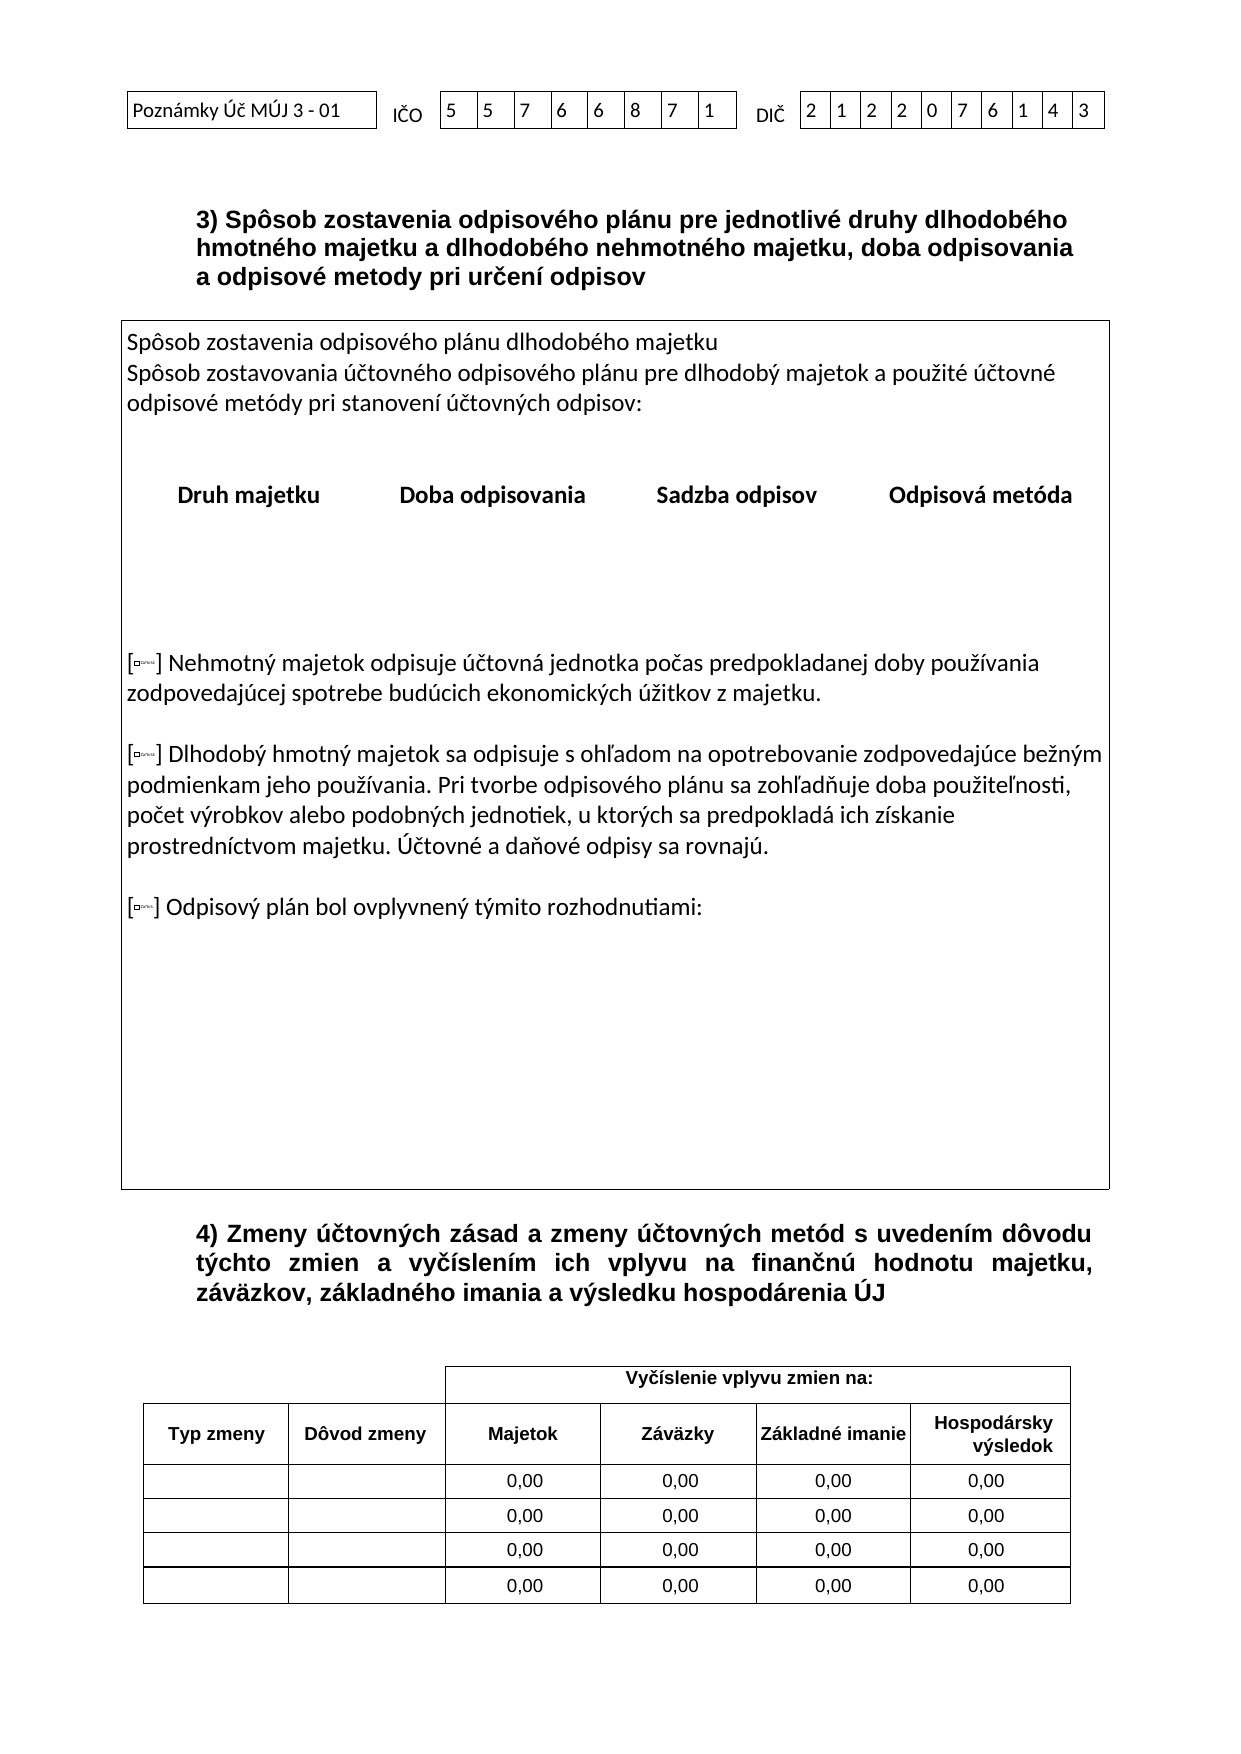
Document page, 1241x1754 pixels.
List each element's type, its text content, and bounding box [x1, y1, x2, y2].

table_cell Majetok [446, 1404, 600, 1464]
table_cell 0,00 [757, 1499, 910, 1532]
table_cell [127, 560, 371, 586]
table_cell 0,00 [757, 1533, 910, 1566]
table_cell Záväzky [601, 1404, 756, 1464]
table_cell [127, 509, 371, 535]
table_cell [144, 1465, 288, 1497]
table_cell Typ zmeny [144, 1404, 288, 1464]
table_cell 0,00 [601, 1499, 756, 1532]
table_cell [289, 1533, 445, 1566]
text 4) Zmeny účtovných zásad a zmeny účtovných metód s uvedením dôvodu týchto zmien a vyčíslením ich vplyvu na finančnú hodnotu majetku, záväzkov, základného imania a výsledku hospodárenia ÚJ [196, 1218, 1094, 1307]
table_cell [371, 535, 615, 560]
table_cell Hospodársky výsledok [911, 1404, 1070, 1464]
table_cell 0,00 [757, 1568, 910, 1603]
table_cell [371, 509, 615, 535]
table_header Doba odpisovania [371, 479, 615, 509]
table_header Druh majetku [127, 479, 371, 509]
table_cell [371, 560, 615, 586]
table_cell [859, 560, 1103, 586]
table_header Spôsob zostavenia odpisového plánu dlhodobého majetku Spôsob zostavovania účtovného odpisového plánu pre dlhodobý majetok a použité účtovné odpisové metódy pri stanovení účtovných odpisov: [] Nehmotný majetok odpisuje účtovná jednotka počas predpokladanej doby používania zodpovedajúcej spotrebe budúcich ekonomických úžitkov z majetku. [] Dlhodobý hmotný majetok sa odpisuje s ohľadom na opotrebovanie zodpovedajúce bežným podmienkam jeho používania. Pri tvorbe odpisového plánu sa zohľadňuje doba použiteľnosti, počet výrobkov alebo podobných jednotiek, u ktorých sa predpokladá ich získanie prostredníctvom majetku. Účtovné a daňové odpisy sa rovnajú. [] Odpisový plán bol ovplyvnený týmito rozhodnutiami: [122, 321, 1109, 1189]
table_cell 0,00 [601, 1533, 756, 1566]
table_cell 0,00 [601, 1465, 756, 1497]
table_header Odpisová metóda [859, 479, 1103, 509]
table_header Vyčíslenie vplyvu zmien na: [446, 1367, 1070, 1403]
table_cell [289, 1465, 445, 1497]
table_cell 0,00 [911, 1499, 1070, 1532]
table_cell 0,00 [446, 1499, 600, 1532]
text 3) Spôsob zostavenia odpisového plánu pre jednotlivé druhy dlhodobého hmotného majetku a dlhodobého nehmotného majetku, doba odpisovania a odpisové metody pri určení odpisov [196, 204, 1092, 291]
table_cell [144, 1533, 288, 1566]
table_cell 0,00 [446, 1533, 600, 1566]
table_cell [127, 535, 371, 560]
table_cell [615, 509, 859, 535]
table_cell 0,00 [911, 1465, 1070, 1497]
table_cell 0,00 [446, 1568, 600, 1603]
table_cell 0,00 [446, 1465, 600, 1497]
table_cell [859, 509, 1103, 535]
table_header [144, 1366, 445, 1403]
table_cell 0,00 [911, 1568, 1070, 1603]
table_cell [144, 1568, 288, 1603]
table_cell [144, 1499, 288, 1532]
table_header Sadzba odpisov [615, 479, 859, 509]
table_cell Dôvod zmeny [289, 1404, 445, 1464]
table_cell [615, 535, 859, 560]
table_cell [289, 1499, 445, 1532]
table_cell [859, 535, 1103, 560]
table_cell 0,00 [911, 1533, 1070, 1566]
table_cell 0,00 [757, 1465, 910, 1497]
table_cell [289, 1568, 445, 1603]
table_cell 0,00 [601, 1568, 756, 1603]
table_cell [615, 560, 859, 586]
table_cell Základné imanie [757, 1404, 910, 1464]
